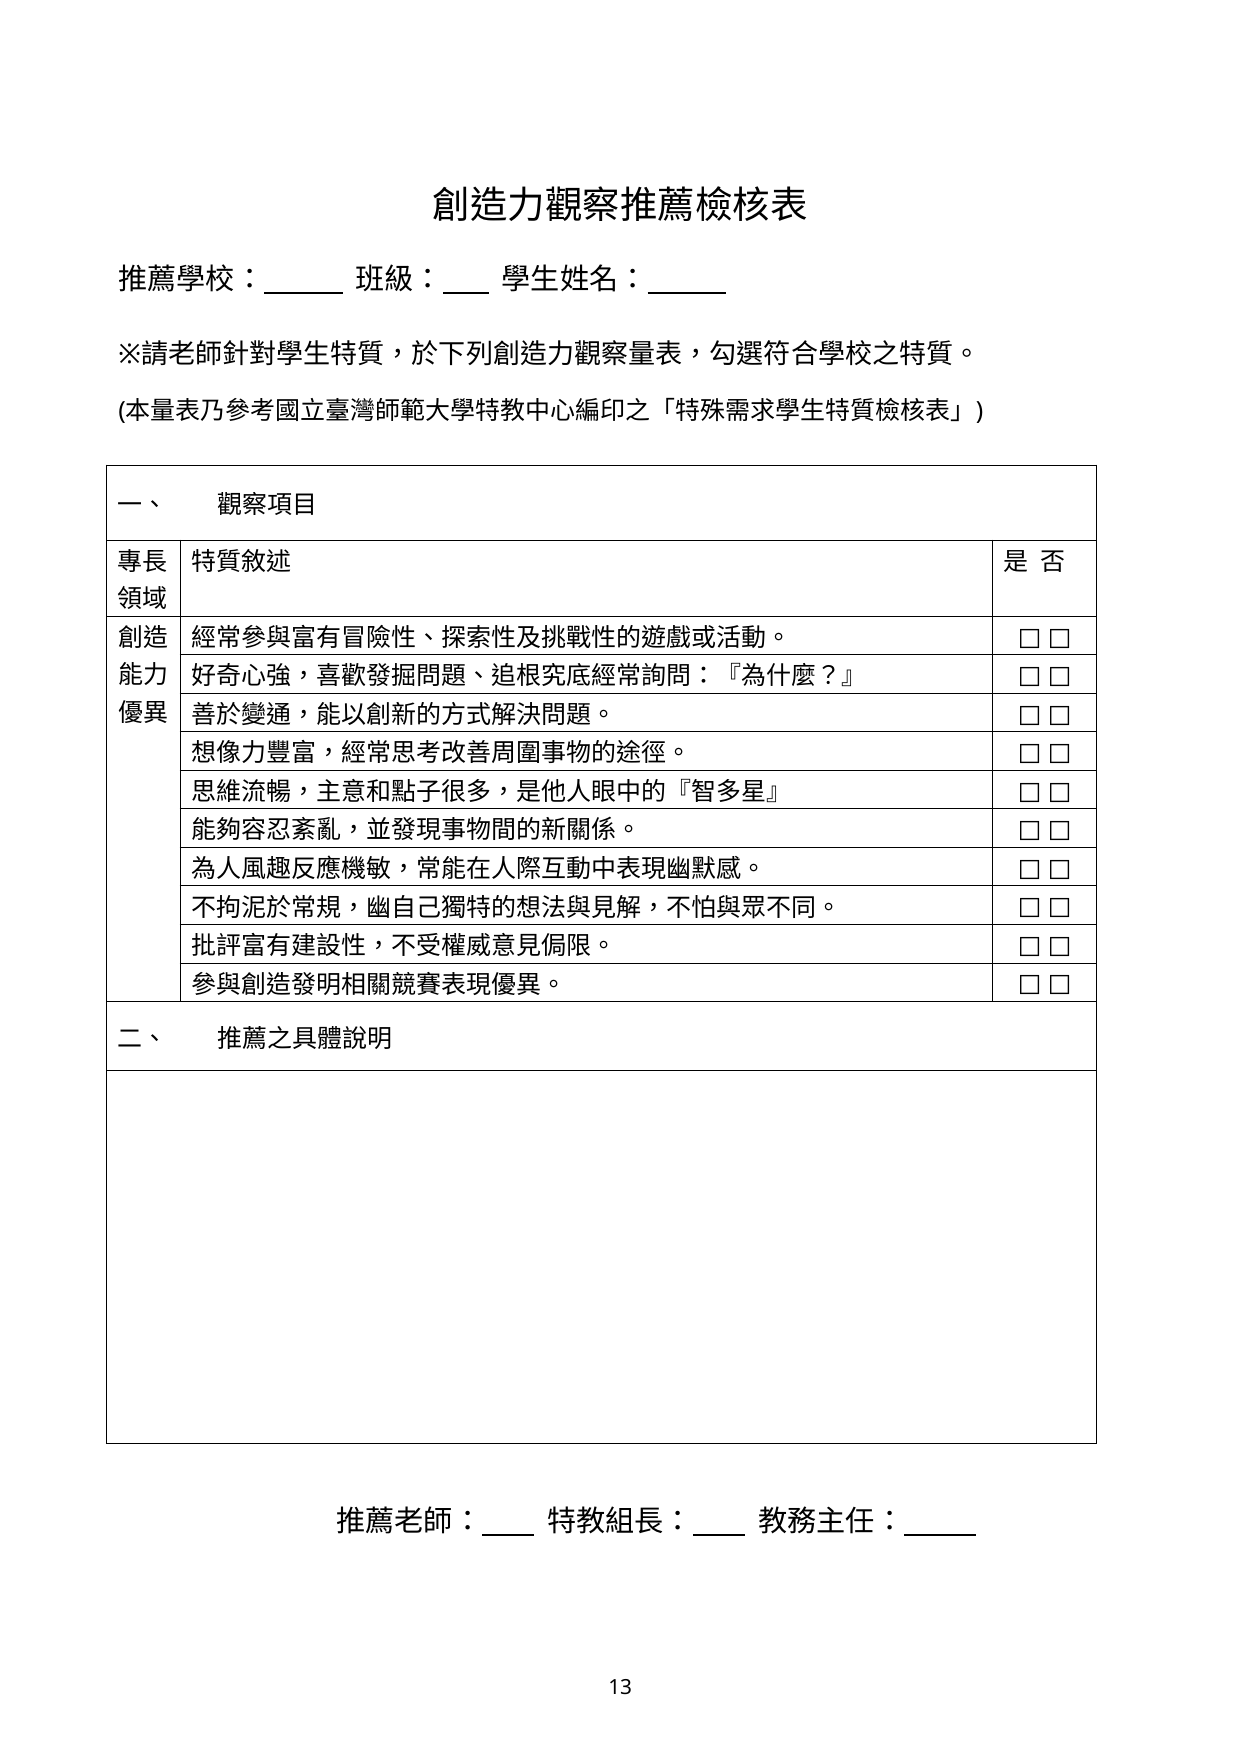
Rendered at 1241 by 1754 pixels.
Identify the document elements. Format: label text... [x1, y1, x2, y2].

table_cell 創造能力優異 [107, 617, 180, 1001]
table_cell □ □ [993, 732, 1096, 770]
table_cell □ □ [993, 694, 1096, 731]
table_cell □ □ [993, 809, 1096, 847]
table_cell 經常參與富有冒險性、探索性及挑戰性的遊戲或活動。 [181, 617, 992, 654]
table_cell 特質敘述 [181, 541, 992, 616]
table_cell □ □ [993, 886, 1096, 924]
text (本量表乃參考國立臺灣師範大學特教中心編印之「特殊需求學生特質檢核表」) [118, 389, 1122, 427]
table_cell 批評富有建設性，不受權威意見侷限。 [181, 925, 992, 962]
table_cell □ □ [993, 617, 1096, 654]
table_cell [107, 1071, 1096, 1443]
text ※請老師針對學生特質，於下列創造力觀察量表，勾選符合學校之特質。 [118, 314, 1122, 389]
table_cell 善於變通，能以創新的方式解決問題。 [181, 694, 992, 731]
table_cell 思維流暢，主意和點子很多，是他人眼中的『智多星』 [181, 771, 992, 808]
table_cell 為人風趣反應機敏，常能在人際互動中表現幽默感。 [181, 848, 992, 885]
table_cell 參與創造發明相關競賽表現優異。 [181, 964, 992, 1001]
text 推薦老師： 特教組長： 教務主任： [118, 1482, 1122, 1557]
text 創造力觀察推薦檢核表 [118, 164, 1122, 239]
table_cell 不拘泥於常規，幽自己獨特的想法與見解，不怕與眾不同。 [181, 886, 992, 924]
table_cell □ □ [993, 964, 1096, 1001]
table_cell 推薦之具體說明 [107, 1002, 1096, 1070]
table_header 觀察項目 [107, 466, 1096, 539]
table_cell □ □ [993, 848, 1096, 885]
table_cell □ □ [993, 925, 1096, 962]
table_cell □ □ [993, 655, 1096, 693]
table_cell 想像力豐富，經常思考改善周圍事物的途徑。 [181, 732, 992, 770]
table_cell 好奇心強，喜歡發掘問題、追根究底經常詢問：『為什麼？』 [181, 655, 992, 693]
table_cell □ □ [993, 771, 1096, 808]
table_cell 是 否 [993, 541, 1096, 616]
table_cell 專長 領域 [107, 541, 180, 616]
table_cell 能夠容忍紊亂，並發現事物間的新關係。 [181, 809, 992, 847]
text 推薦學校： 班級： 學生姓名： [118, 239, 1122, 314]
